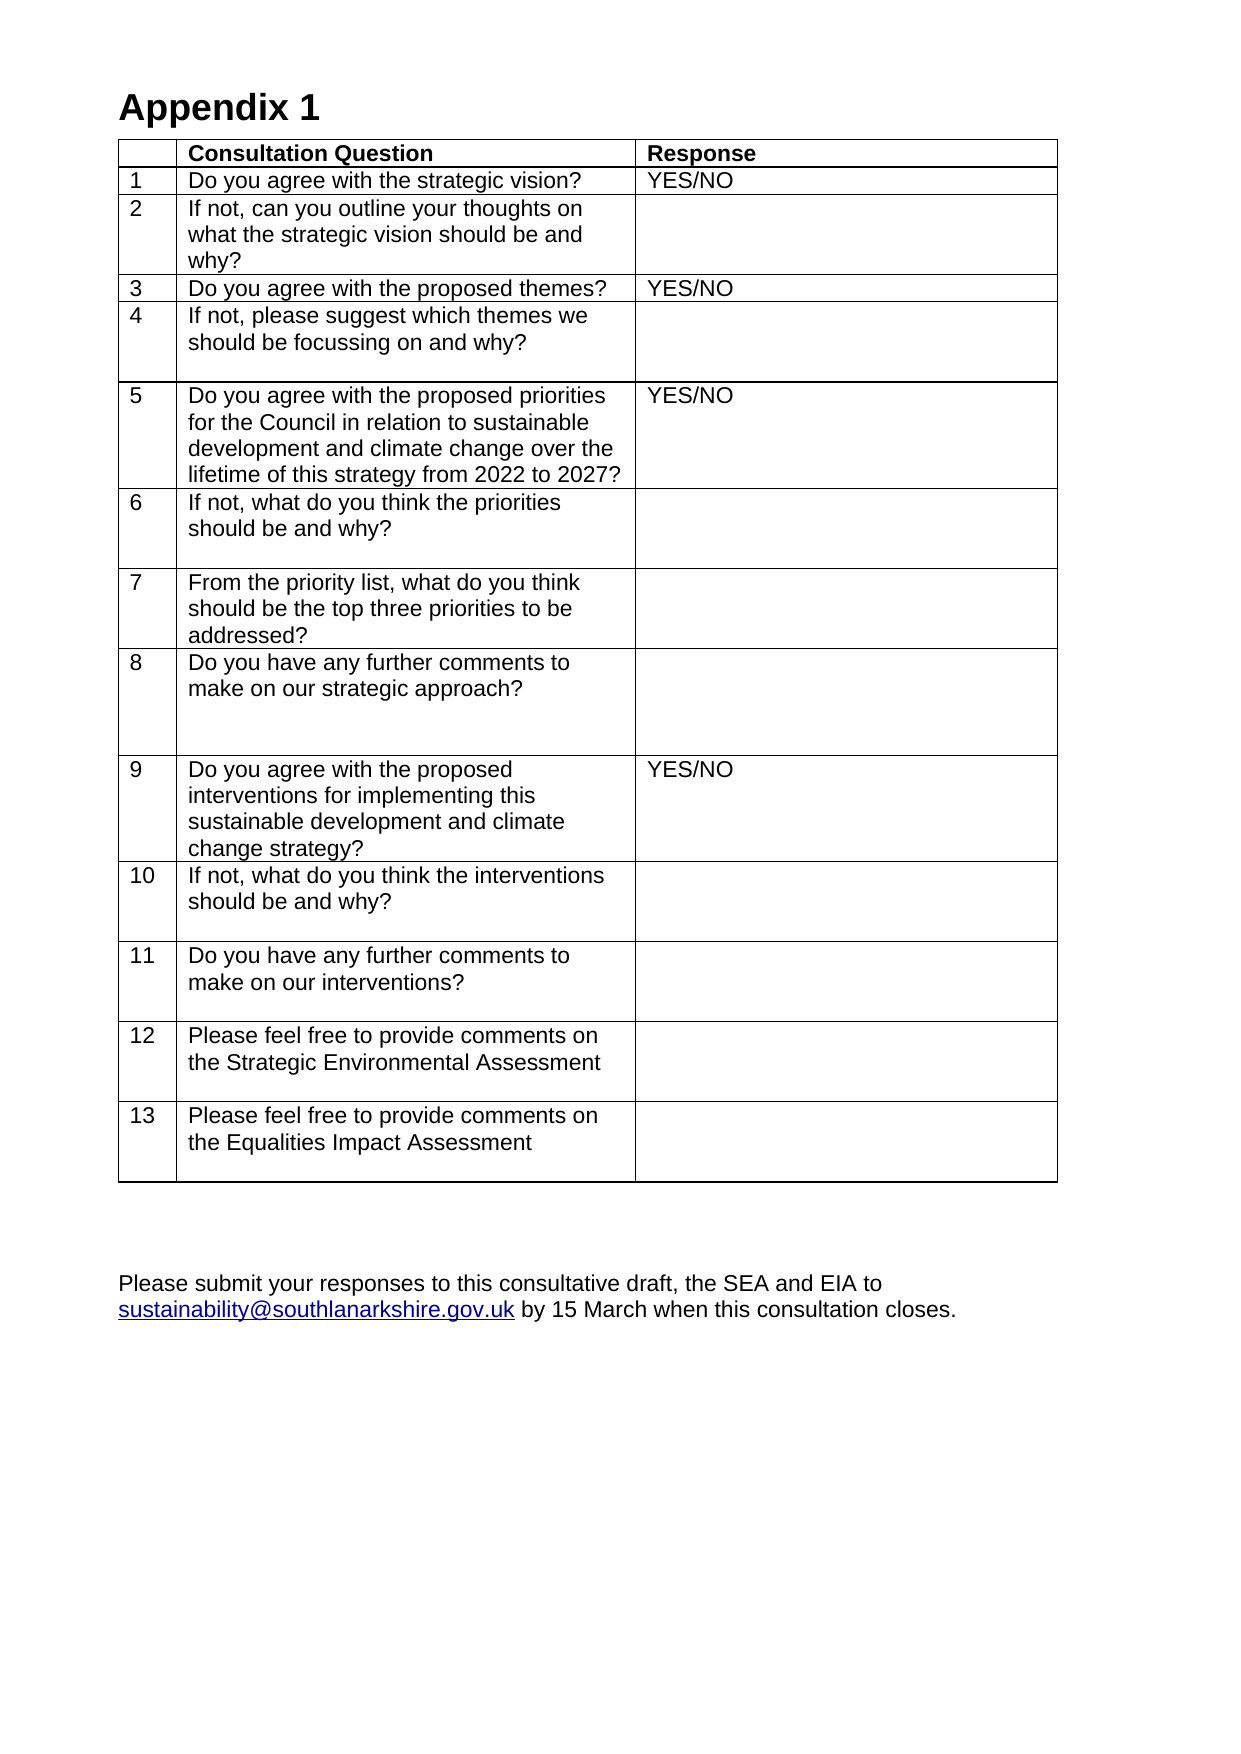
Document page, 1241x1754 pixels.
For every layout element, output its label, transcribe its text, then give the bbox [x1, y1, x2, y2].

table_header [119, 140, 176, 166]
table_cell Do you agree with the proposed themes? [177, 275, 635, 301]
table_cell 12 [119, 1022, 176, 1101]
table_cell If not, please suggest which themes we should be focussing on and why? [177, 302, 635, 381]
table_cell YES/NO [636, 383, 1057, 488]
table_cell Do you agree with the strategic vision? [177, 168, 635, 194]
subtitle Appendix 1 [118, 85, 1122, 128]
table_cell [636, 489, 1057, 568]
table_cell If not, can you outline your thoughts on what the strategic vision should be and why? [177, 195, 635, 274]
table_cell Do you agree with the proposed interventions for implementing this sustainable development and climate change strategy? [177, 756, 635, 861]
table_cell YES/NO [636, 756, 1057, 861]
table_cell 6 [119, 489, 176, 568]
table_cell 3 [119, 275, 176, 301]
table_cell 4 [119, 302, 176, 381]
text Please submit your responses to this consultative draft, the SEA and EIA to sustainability@southlanarkshire.gov.uk by 15 March when this consultation closes. [118, 1269, 1122, 1323]
table_cell 7 [119, 569, 176, 648]
table_cell Do you agree with the proposed priorities for the Council in relation to sustainable development and climate change over the lifetime of this strategy from 2022 to 2027? [177, 383, 635, 488]
table_cell Do you have any further comments to make on our strategic approach? [177, 649, 635, 754]
table_cell YES/NO [636, 275, 1057, 301]
table_header Response [636, 140, 1057, 166]
table_cell 13 [119, 1102, 176, 1181]
table_cell Please feel free to provide comments on the Strategic Environmental Assessment [177, 1022, 635, 1101]
table_cell From the priority list, what do you think should be the top three priorities to be addressed? [177, 569, 635, 648]
table_cell [636, 649, 1057, 754]
table_cell 8 [119, 649, 176, 754]
table_cell [636, 1022, 1057, 1101]
table_cell [636, 195, 1057, 274]
table_cell YES/NO [636, 168, 1057, 194]
table_cell 2 [119, 195, 176, 274]
table_cell [636, 942, 1057, 1021]
table_cell 1 [119, 168, 176, 194]
table_cell [636, 1102, 1057, 1181]
table_cell Do you have any further comments to make on our interventions? [177, 942, 635, 1021]
table_cell Please feel free to provide comments on the Equalities Impact Assessment [177, 1102, 635, 1181]
table_cell 11 [119, 942, 176, 1021]
table_header Consultation Question [177, 140, 635, 166]
table_cell If not, what do you think the priorities should be and why? [177, 489, 635, 568]
table_cell 10 [119, 862, 176, 941]
table_cell 9 [119, 756, 176, 861]
table_cell If not, what do you think the interventions should be and why? [177, 862, 635, 941]
table_cell [636, 302, 1057, 381]
table_cell 5 [119, 383, 176, 488]
table_cell [636, 862, 1057, 941]
table_cell [636, 569, 1057, 648]
